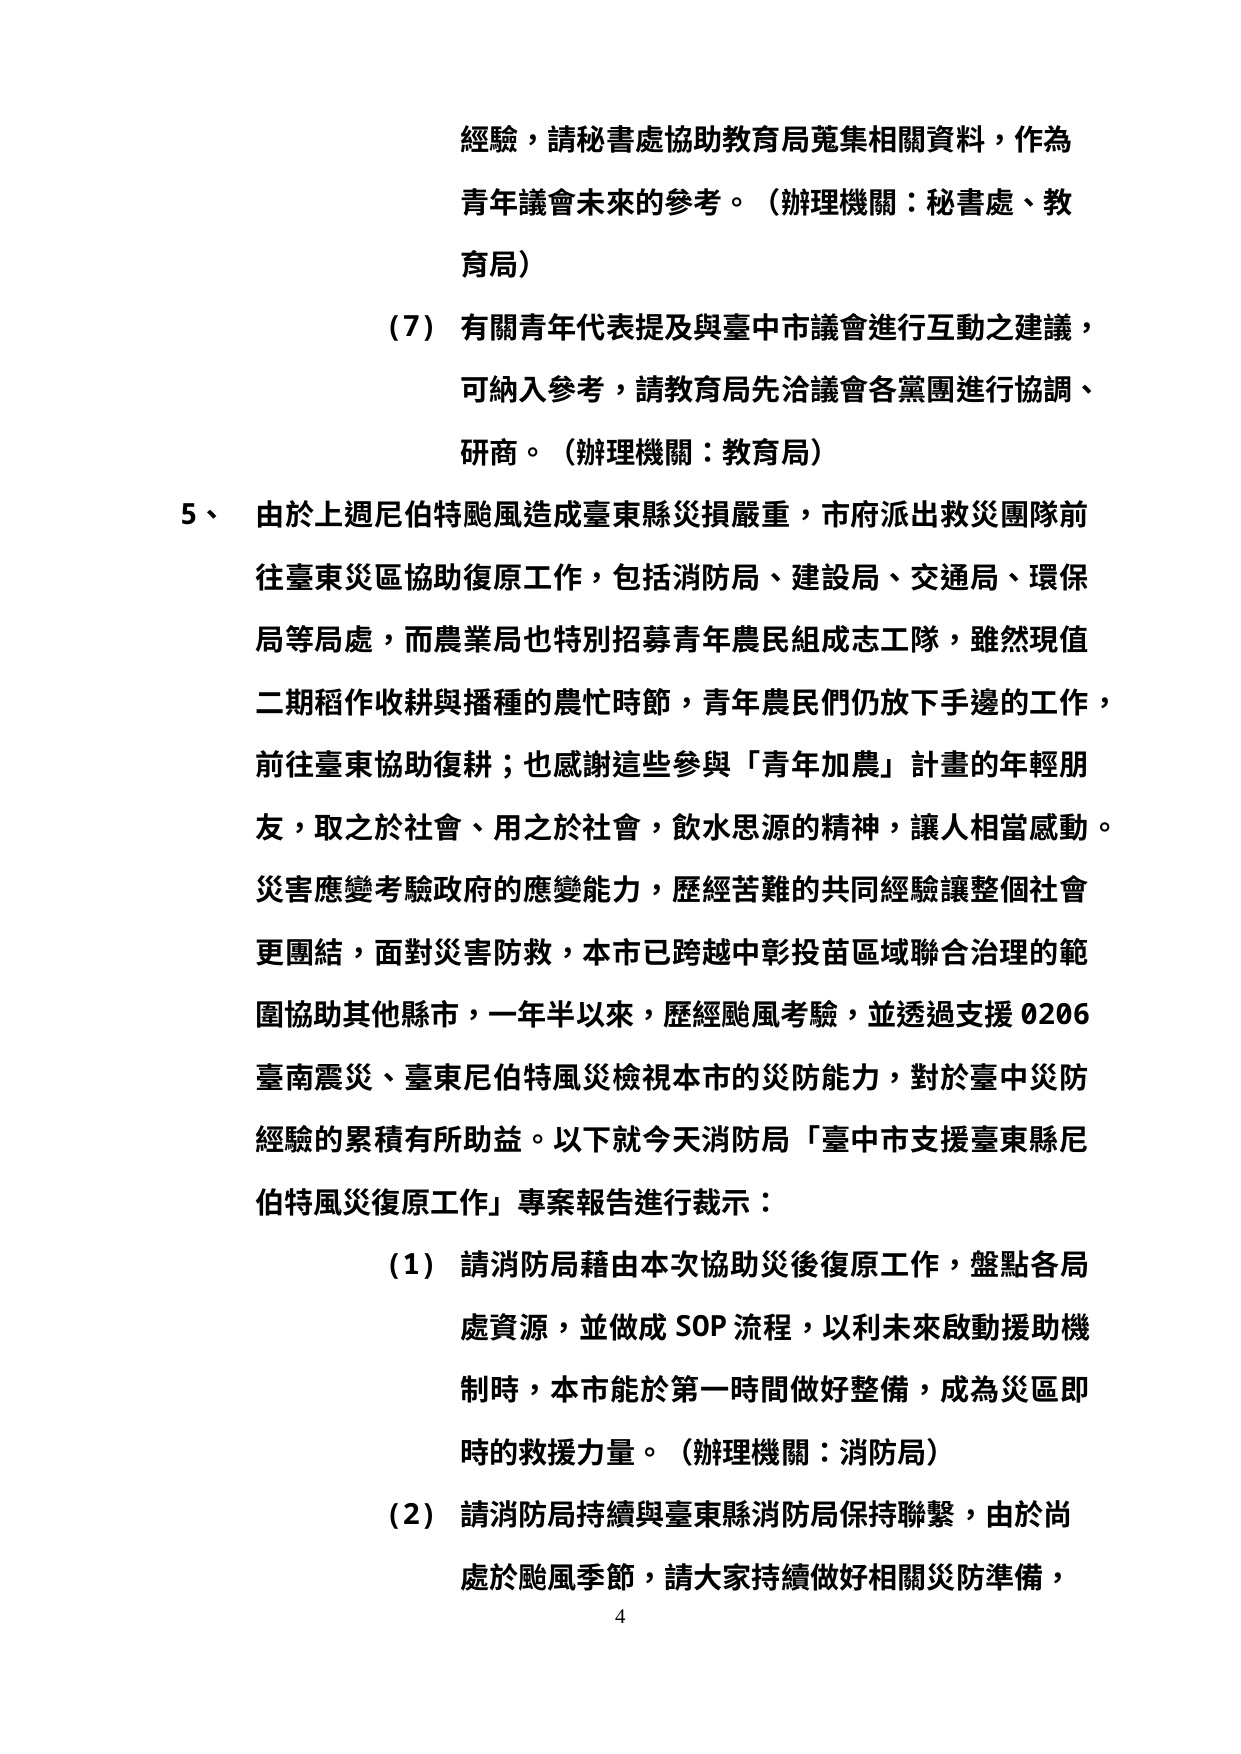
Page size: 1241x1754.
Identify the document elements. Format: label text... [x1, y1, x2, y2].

list 請消防局藉由本次協助災後復原工作，盤點各局處資源，並做成SOP流程，以利未來啟動援助機制時，本市能於第一時間做好整備，成為災區即時的救援力量。（辦理機關：消防局） [385, 1221, 1090, 1471]
list 由於上週尼伯特颱風造成臺東縣災損嚴重，市府派出救災團隊前往臺東災區協助復原工作，包括消防局、建設局、交通局、環保局等局處，而農業局也特別招募青年農民組成志工隊，雖然現值二期稻作收耕與播種的農忙時節，青年農民們仍放下手邊的工作，前往臺東協助復耕；也感謝這些參與「青年加農」計畫的年輕朋友，取之於社會、用之於社會，飲水思源的精神，讓人相當感動。災害應變考驗政府的應變能力，歷經苦難的共同經驗讓整個社會更團結，面對災害防救，本市已跨越中彰投苗區域聯合治理的範圍協助其他縣市，一年半以來，歷經颱風考驗，並透過支援0206臺南震災、臺東尼伯特風災檢視本市的災防能力，對於臺中災防經驗的累積有所助益。以下就今天消防局「臺中市支援臺東縣尼伯特風災復原工作」專案報告進行裁示： [180, 471, 1090, 1221]
list 請消防局持續與臺東縣消防局保持聯繫，由於尚處於颱風季節，請大家持續做好相關災防準備，並給予臺東縣必要之協助。（辦理機關：消防局、本府各局處） [385, 1471, 1090, 1596]
list 經驗，請秘書處協助教育局蒐集相關資料，作為青年議會未來的參考。（辦理機關：秘書處、教育局） [385, 96, 1090, 284]
list 有關青年代表提及與臺中市議會進行互動之建議，可納入參考，請教育局先洽議會各黨團進行協調、研商。（辦理機關：教育局） [385, 284, 1090, 471]
